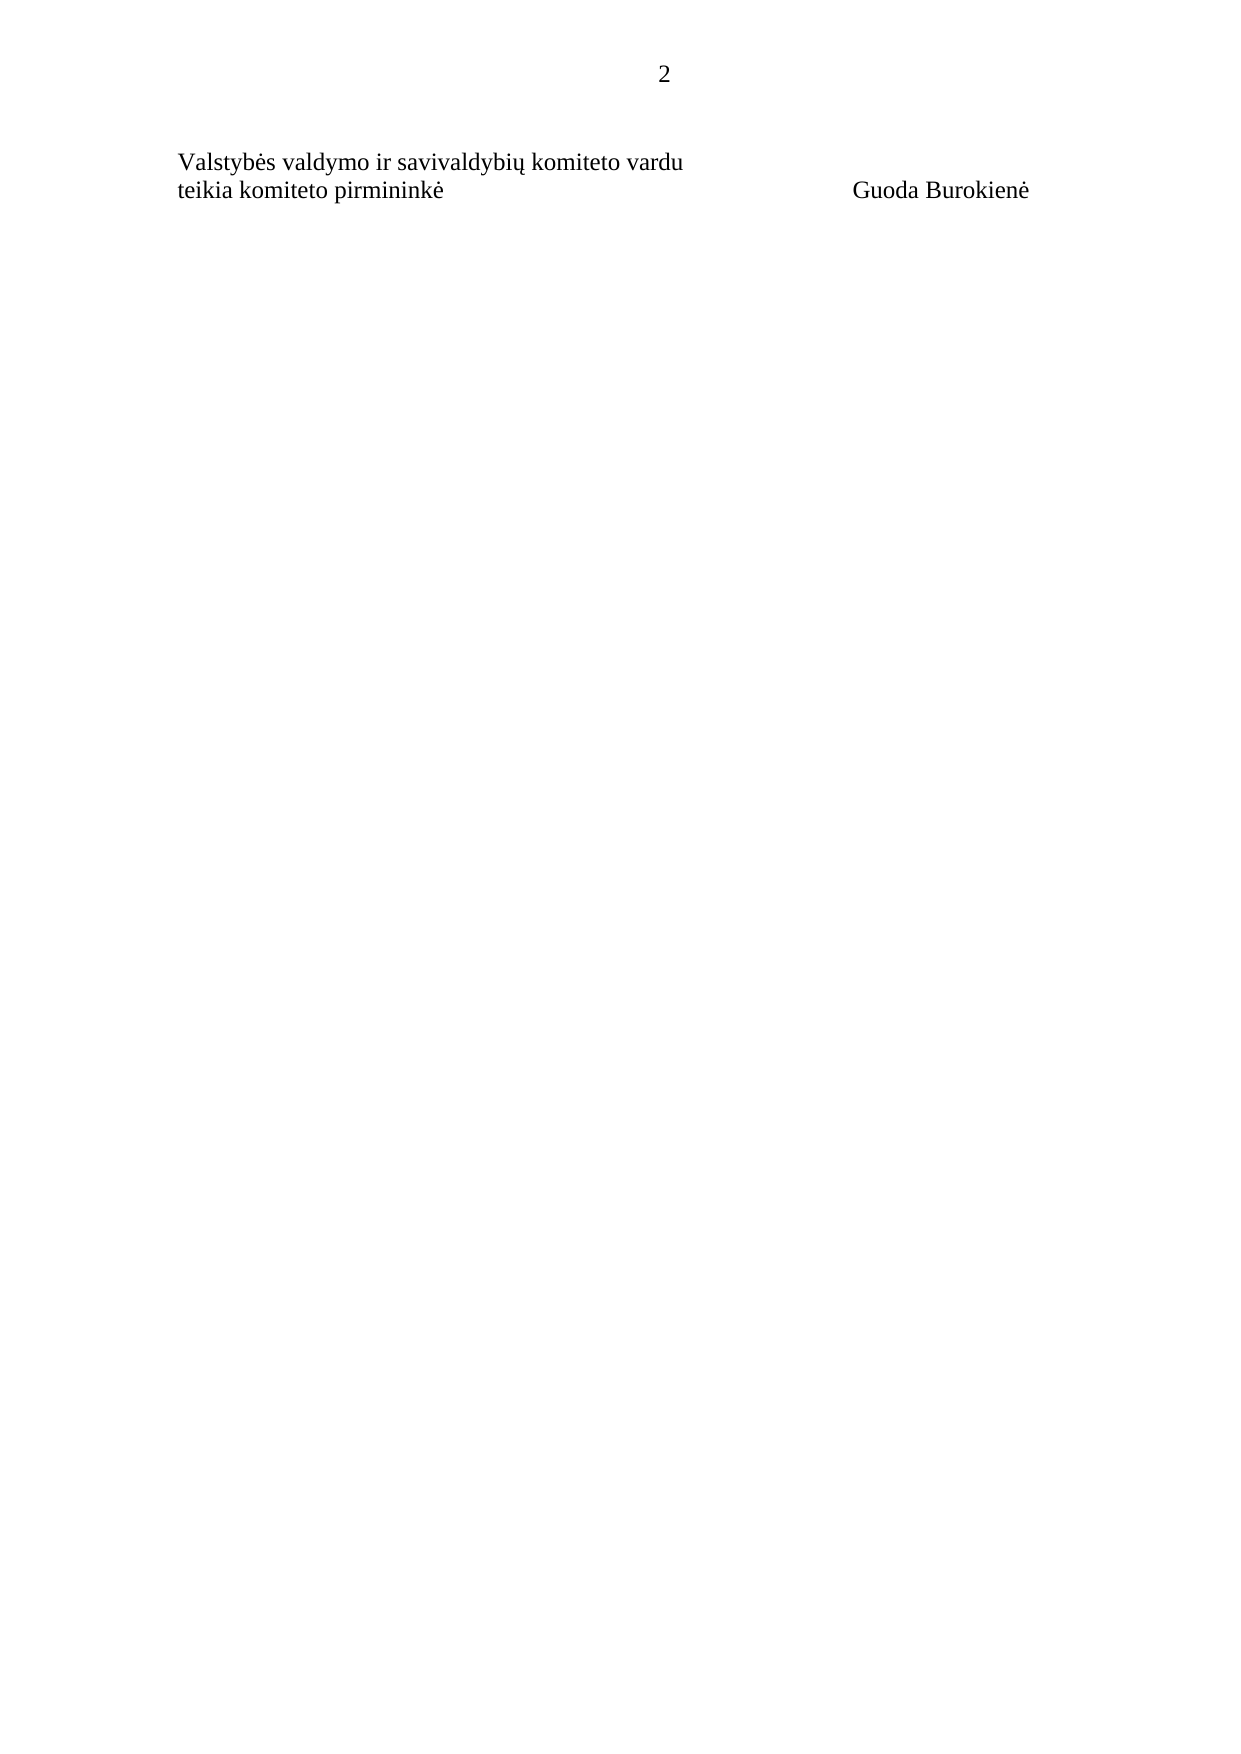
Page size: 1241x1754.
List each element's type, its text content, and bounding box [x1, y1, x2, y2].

text teikia komiteto pirmininkė Guoda Burokienė [177, 176, 1152, 204]
text Valstybės valdymo ir savivaldybių komiteto vardu [177, 147, 1152, 176]
